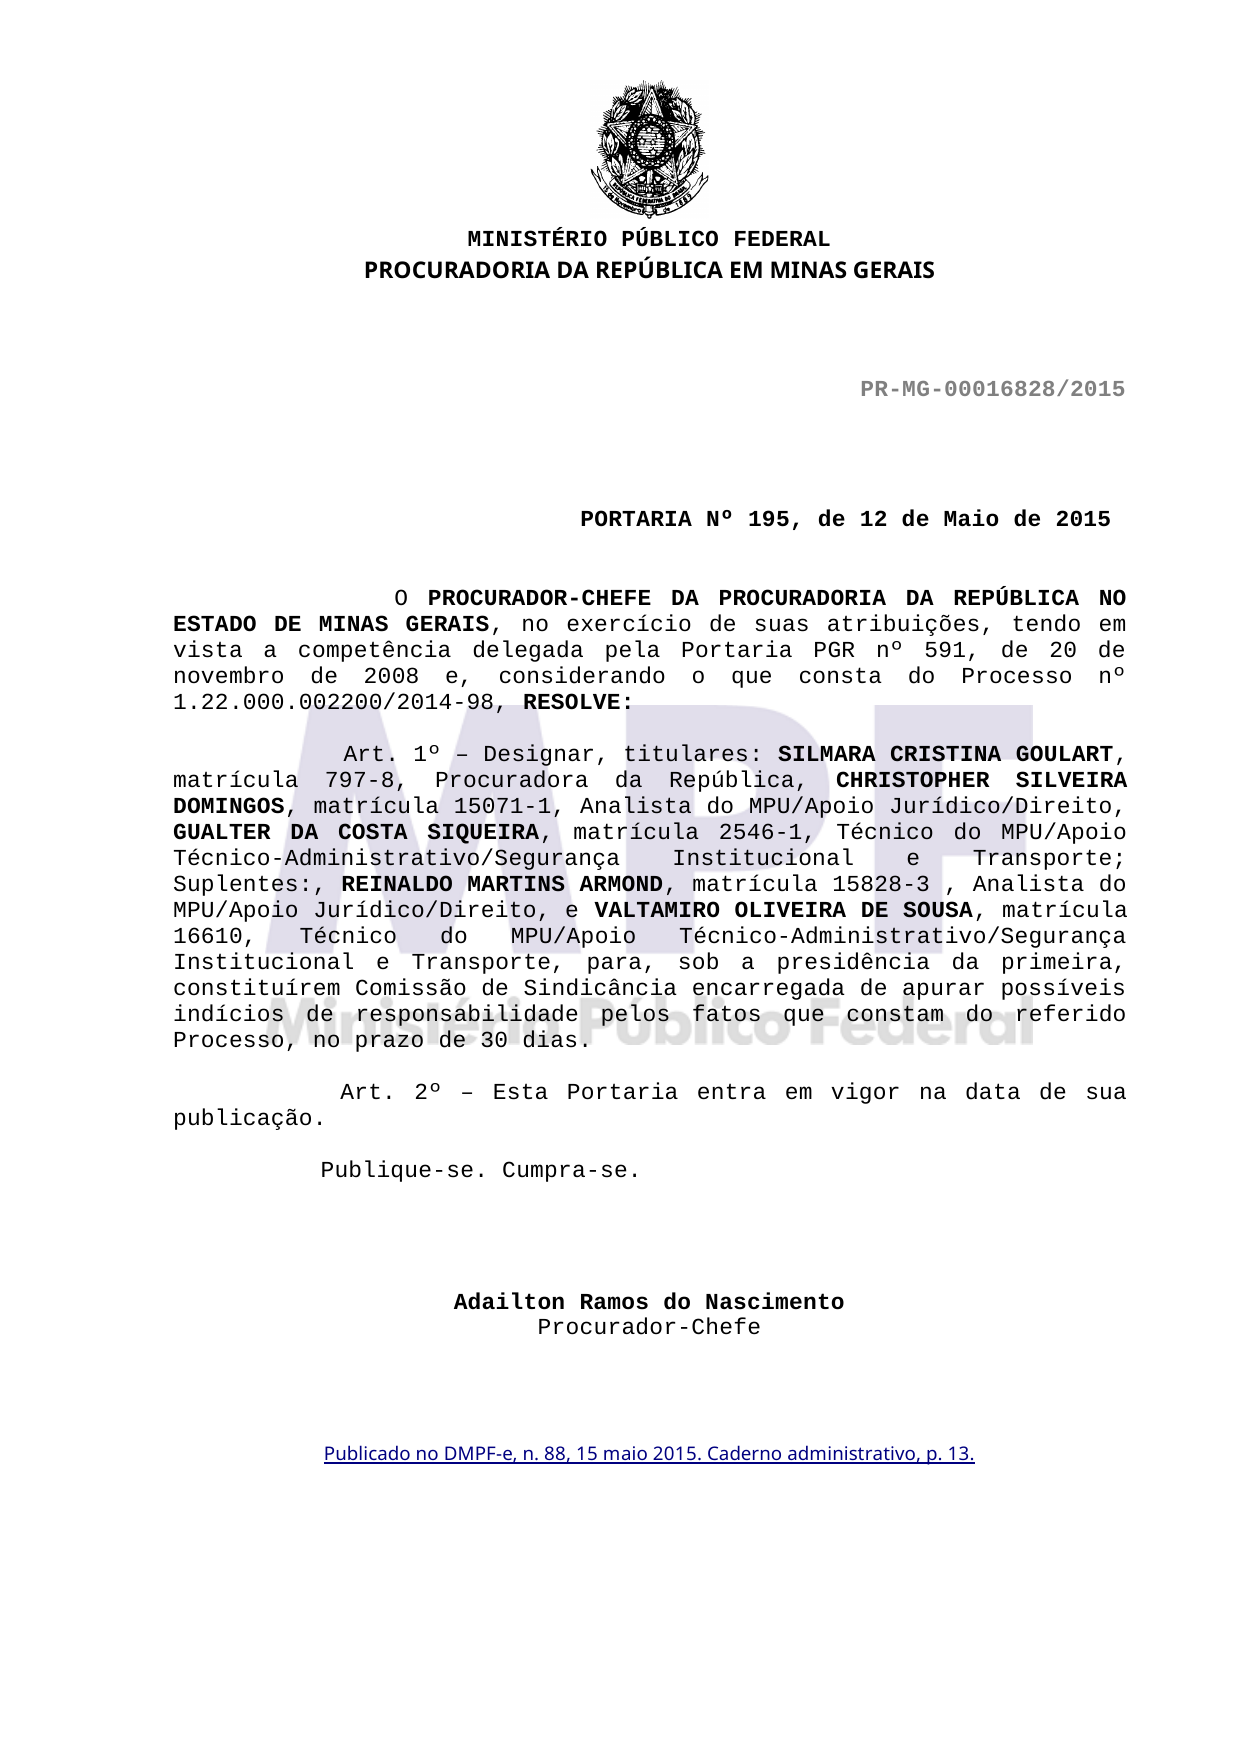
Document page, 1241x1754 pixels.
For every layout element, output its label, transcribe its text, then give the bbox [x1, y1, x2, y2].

text Art. 2º – Esta Portaria entra em vigor na data de sua publicação. [173, 1081, 1128, 1133]
text O PROCURADOR-CHEFE DA PROCURADORIA DA REPÚBLICA NO ESTADO DE MINAS GERAIS, no exercício de suas atribuições, tendo em vista a competência delegada pela Portaria PGR nº 591, de 20 de novembro de 2008 e, considerando o que consta do Processo nº 1.22.000.002200/2014-98, RESOLVE: [173, 586, 1128, 716]
text Procurador-Chefe [173, 1314, 1126, 1339]
text Art. 1º – Designar, titulares: SILMARA CRISTINA GOULART, matrícula 797-8, Procuradora da República, CHRISTOPHER SILVEIRA DOMINGOS, matrícula 15071-1, Analista do MPU/Apoio Jurídico/Direito, GUALTER DA COSTA SIQUEIRA, matrícula 2546-1, Técnico do MPU/Apoio Técnico-Administrativo/Segurança Institucional e Transporte; Suplentes:, REINALDO MARTINS ARMOND, matrícula 15828-3 , Analista do MPU/Apoio Jurídico/Direito, e VALTAMIRO OLIVEIRA DE SOUSA, matrícula 16610, Técnico do MPU/Apoio Técnico-Administrativo/Segurança Institucional e Transporte, para, sob a presidência da primeira, constituírem Comissão de Sindicância encarregada de apurar possíveis indícios de responsabilidade pelos fatos que constam do referido Processo, no prazo de 30 dias. [173, 742, 1128, 1055]
picture [265, 716, 1034, 742]
text PR-MG-00016828/2015 [173, 378, 1126, 404]
picture [590, 80, 709, 219]
text PORTARIA Nº 195, de 12 de Maio de 2015 [173, 508, 1126, 534]
text Publique-se. Cumpra-se. [173, 1159, 1130, 1185]
text Publicado no DMPF-e, n. 88, 15 maio 2015. Caderno administrativo, p. 13. [173, 1440, 1126, 1466]
text Adailton Ramos do Nascimento [173, 1289, 1126, 1314]
